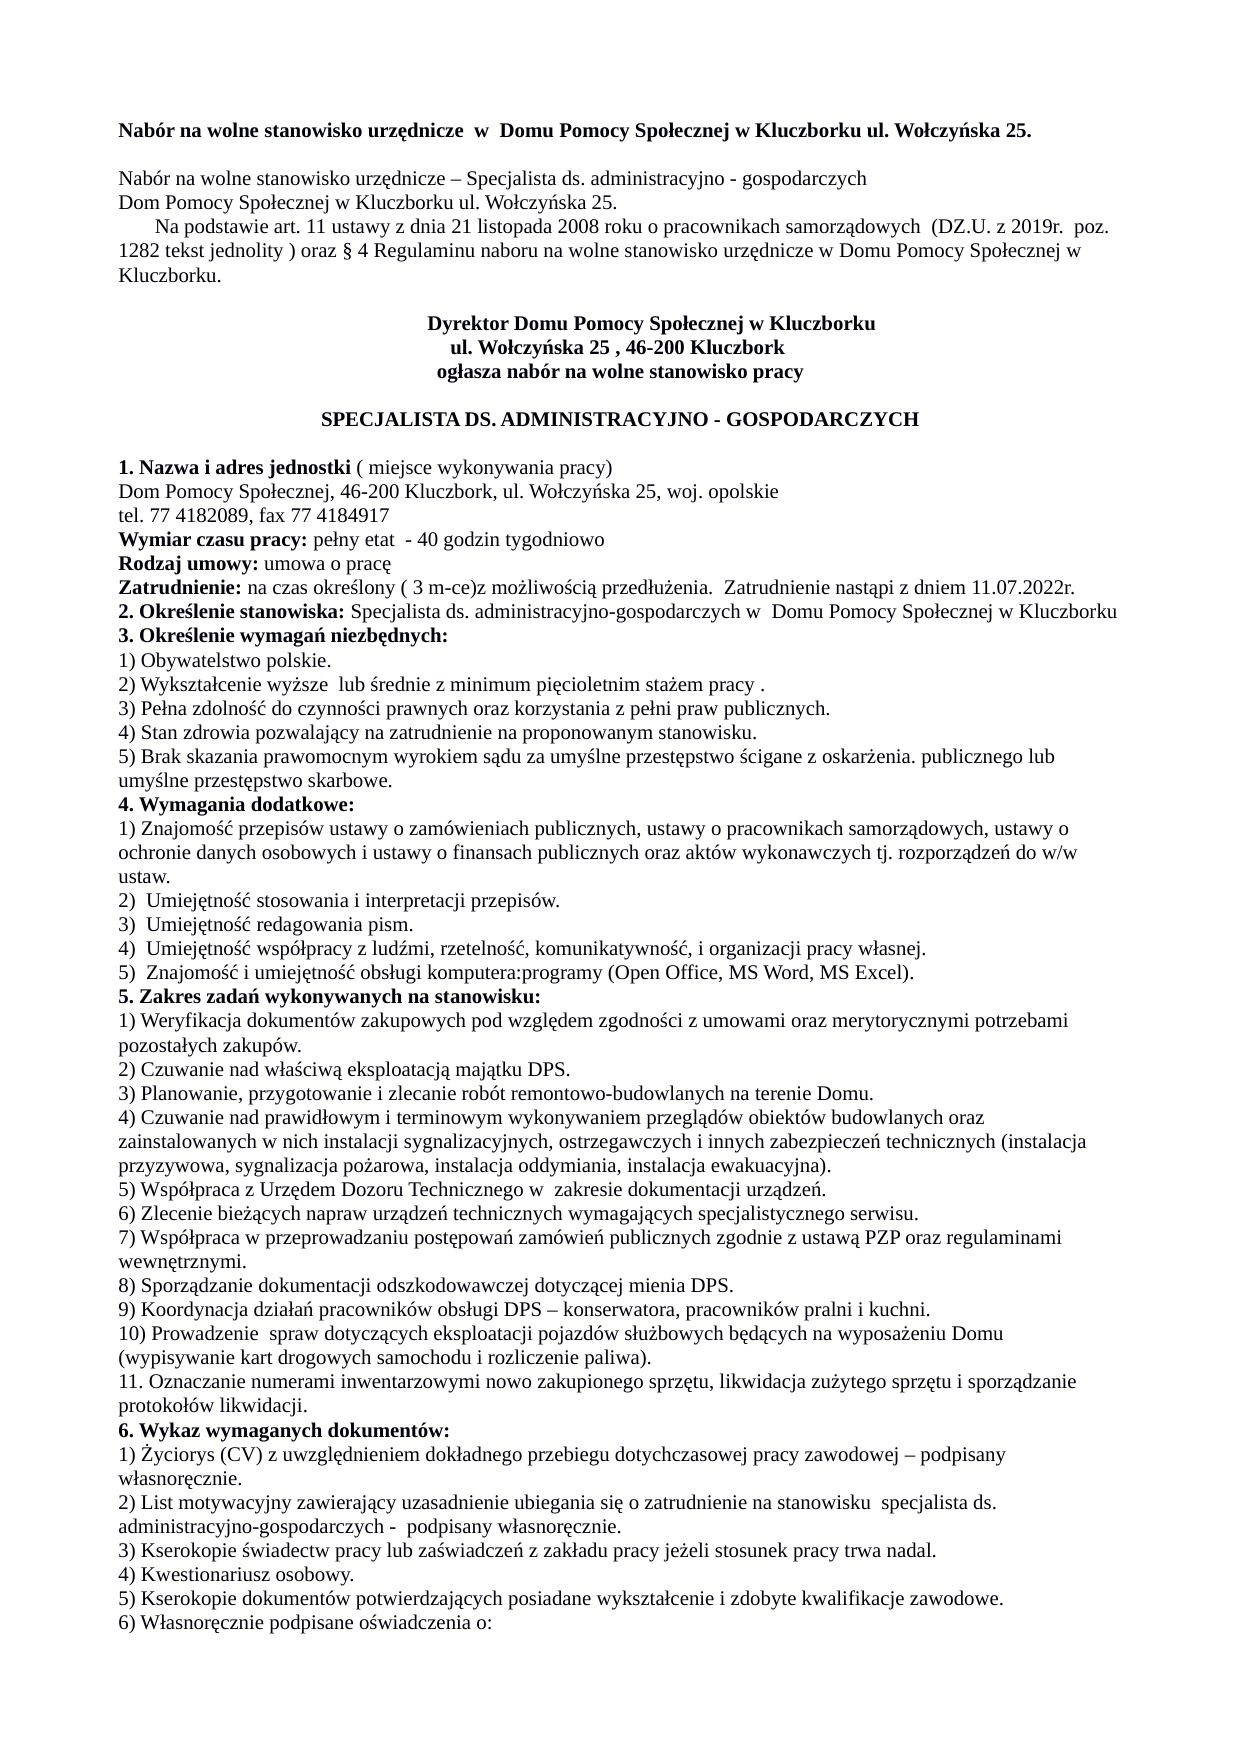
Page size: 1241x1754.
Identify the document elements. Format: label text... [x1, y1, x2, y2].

text 4) Stan zdrowia pozwalający na zatrudnienie na proponowanym stanowisku. [118, 720, 1122, 744]
text 5. Zakres zadań wykonywanych na stanowisku: [118, 984, 1122, 1008]
text 6) Zlecenie bieżących napraw urządzeń technicznych wymagających specjalistycznego serwisu. [118, 1201, 1122, 1225]
text Nabór na wolne stanowisko urzędnicze w Domu Pomocy Społecznej w Kluczborku ul. Wołczyńska 25. [118, 118, 1122, 142]
text 1) Znajomość przepisów ustawy o zamówieniach publicznych, ustawy o pracownikach samorządowych, ustawy o ochronie danych osobowych i ustawy o finansach publicznych oraz aktów wykonawczych tj. rozporządzeń do w/w ustaw. [118, 816, 1122, 888]
text 2. Określenie stanowiska: Specjalista ds. administracyjno-gospodarczych w Domu Pomocy Społecznej w Kluczborku [118, 599, 1122, 623]
text 3) Kserokopie świadectw pracy lub zaświadczeń z zakładu pracy jeżeli stosunek pracy trwa nadal. [118, 1538, 1122, 1562]
text 8) Sporządzanie dokumentacji odszkodowawczej dotyczącej mienia DPS. [118, 1273, 1122, 1297]
text Nabór na wolne stanowisko urzędnicze – Specjalista ds. administracyjno - gospodarczych [118, 166, 1122, 190]
text Rodzaj umowy: umowa o pracę [118, 551, 1122, 575]
text 2) Czuwanie nad właściwą eksploatacją majątku DPS. [118, 1057, 1122, 1081]
text 1) Obywatelstwo polskie. [118, 647, 1122, 672]
text 5) Znajomość i umiejętność obsługi komputera:programy (Open Office, MS Word, MS Excel). [118, 960, 1122, 984]
text 2) List motywacyjny zawierający uzasadnienie ubiegania się o zatrudnienie na stanowisku specjalista ds. administracyjno-gospodarczych - podpisany własnoręcznie. [118, 1490, 1122, 1538]
text Dom Pomocy Społecznej, 46-200 Kluczbork, ul. Wołczyńska 25, woj. opolskie [118, 479, 1122, 503]
text 4) Czuwanie nad prawidłowym i terminowym wykonywaniem przeglądów obiektów budowlanych oraz zainstalowanych w nich instalacji sygnalizacyjnych, ostrzegawczych i innych zabezpieczeń technicznych (instalacja przyzywowa, sygnalizacja pożarowa, instalacja oddymiania, instalacja ewakuacyjna). [118, 1105, 1122, 1177]
text Wymiar czasu pracy: pełny etat - 40 godzin tygodniowo [118, 527, 1122, 551]
text 7) Współpraca w przeprowadzaniu postępowań zamówień publicznych zgodnie z ustawą PZP oraz regulaminami wewnętrznymi. [118, 1225, 1122, 1273]
text 9) Koordynacja działań pracowników obsługi DPS – konserwatora, pracowników pralni i kuchni. [118, 1297, 1122, 1321]
text 5) Brak skazania prawomocnym wyrokiem sądu za umyślne przestępstwo ścigane z oskarżenia. publicznego lub umyślne przestępstwo skarbowe. [118, 744, 1122, 792]
text 11. Oznaczanie numerami inwentarzowymi nowo zakupionego sprzętu, likwidacja zużytego sprzętu i sporządzanie protokołów likwidacji. [118, 1369, 1122, 1417]
text 3. Określenie wymagań niezbędnych: [118, 623, 1122, 647]
text 4. Wymagania dodatkowe: [118, 792, 1122, 816]
text 6. Wykaz wymaganych dokumentów: [118, 1417, 1122, 1442]
text 5) Współpraca z Urzędem Dozoru Technicznego w zakresie dokumentacji urządzeń. [118, 1177, 1122, 1201]
text 6) Własnoręcznie podpisane oświadczenia o: [118, 1610, 1122, 1634]
text tel. 77 4182089, fax 77 4184917 [118, 503, 1122, 527]
text 4) Kwestionariusz osobowy. [118, 1562, 1122, 1586]
text Zatrudnienie: na czas określony ( 3 m-ce)z możliwością przedłużenia. Zatrudnienie nastąpi z dniem 11.07.2022r. [118, 575, 1122, 599]
text SPECJALISTA DS. ADMINISTRACYJNO - GOSPODARCZYCH [118, 407, 1122, 431]
text 3) Pełna zdolność do czynności prawnych oraz korzystania z pełni praw publicznych. [118, 696, 1122, 720]
text ul. Wołczyńska 25 , 46-200 Kluczbork [118, 335, 1122, 359]
text 3) Planowanie, przygotowanie i zlecanie robót remontowo-budowlanych na terenie Domu. [118, 1081, 1122, 1105]
text 1) Weryfikacja dokumentów zakupowych pod względem zgodności z umowami oraz merytorycznymi potrzebami pozostałych zakupów. [118, 1008, 1122, 1057]
text 1. Nazwa i adres jednostki ( miejsce wykonywania pracy) [118, 455, 1122, 479]
text ogłasza nabór na wolne stanowisko pracy [118, 359, 1122, 383]
text 5) Kserokopie dokumentów potwierdzających posiadane wykształcenie i zdobyte kwalifikacje zawodowe. [118, 1586, 1122, 1610]
text 3) Umiejętność redagowania pism. [118, 912, 1122, 936]
text Na podstawie art. 11 ustawy z dnia 21 listopada 2008 roku o pracownikach samorządowych (DZ.U. z 2019r. poz. 1282 tekst jednolity ) oraz § 4 Regulaminu naboru na wolne stanowisko urzędnicze w Domu Pomocy Społecznej w Kluczborku. [118, 214, 1122, 287]
text 10) Prowadzenie spraw dotyczących eksploatacji pojazdów służbowych będących na wyposażeniu Domu (wypisywanie kart drogowych samochodu i rozliczenie paliwa). [118, 1321, 1122, 1369]
text Dom Pomocy Społecznej w Kluczborku ul. Wołczyńska 25. [118, 190, 1122, 214]
text Dyrektor Domu Pomocy Społecznej w Kluczborku [118, 311, 1122, 335]
text 2) Umiejętność stosowania i interpretacji przepisów. [118, 888, 1122, 912]
text 1) Życiorys (CV) z uwzględnieniem dokładnego przebiegu dotychczasowej pracy zawodowej – podpisany własnoręcznie. [118, 1442, 1122, 1490]
text 2) Wykształcenie wyższe lub średnie z minimum pięcioletnim stażem pracy . [118, 672, 1122, 696]
text 4) Umiejętność współpracy z ludźmi, rzetelność, komunikatywność, i organizacji pracy własnej. [118, 936, 1122, 960]
